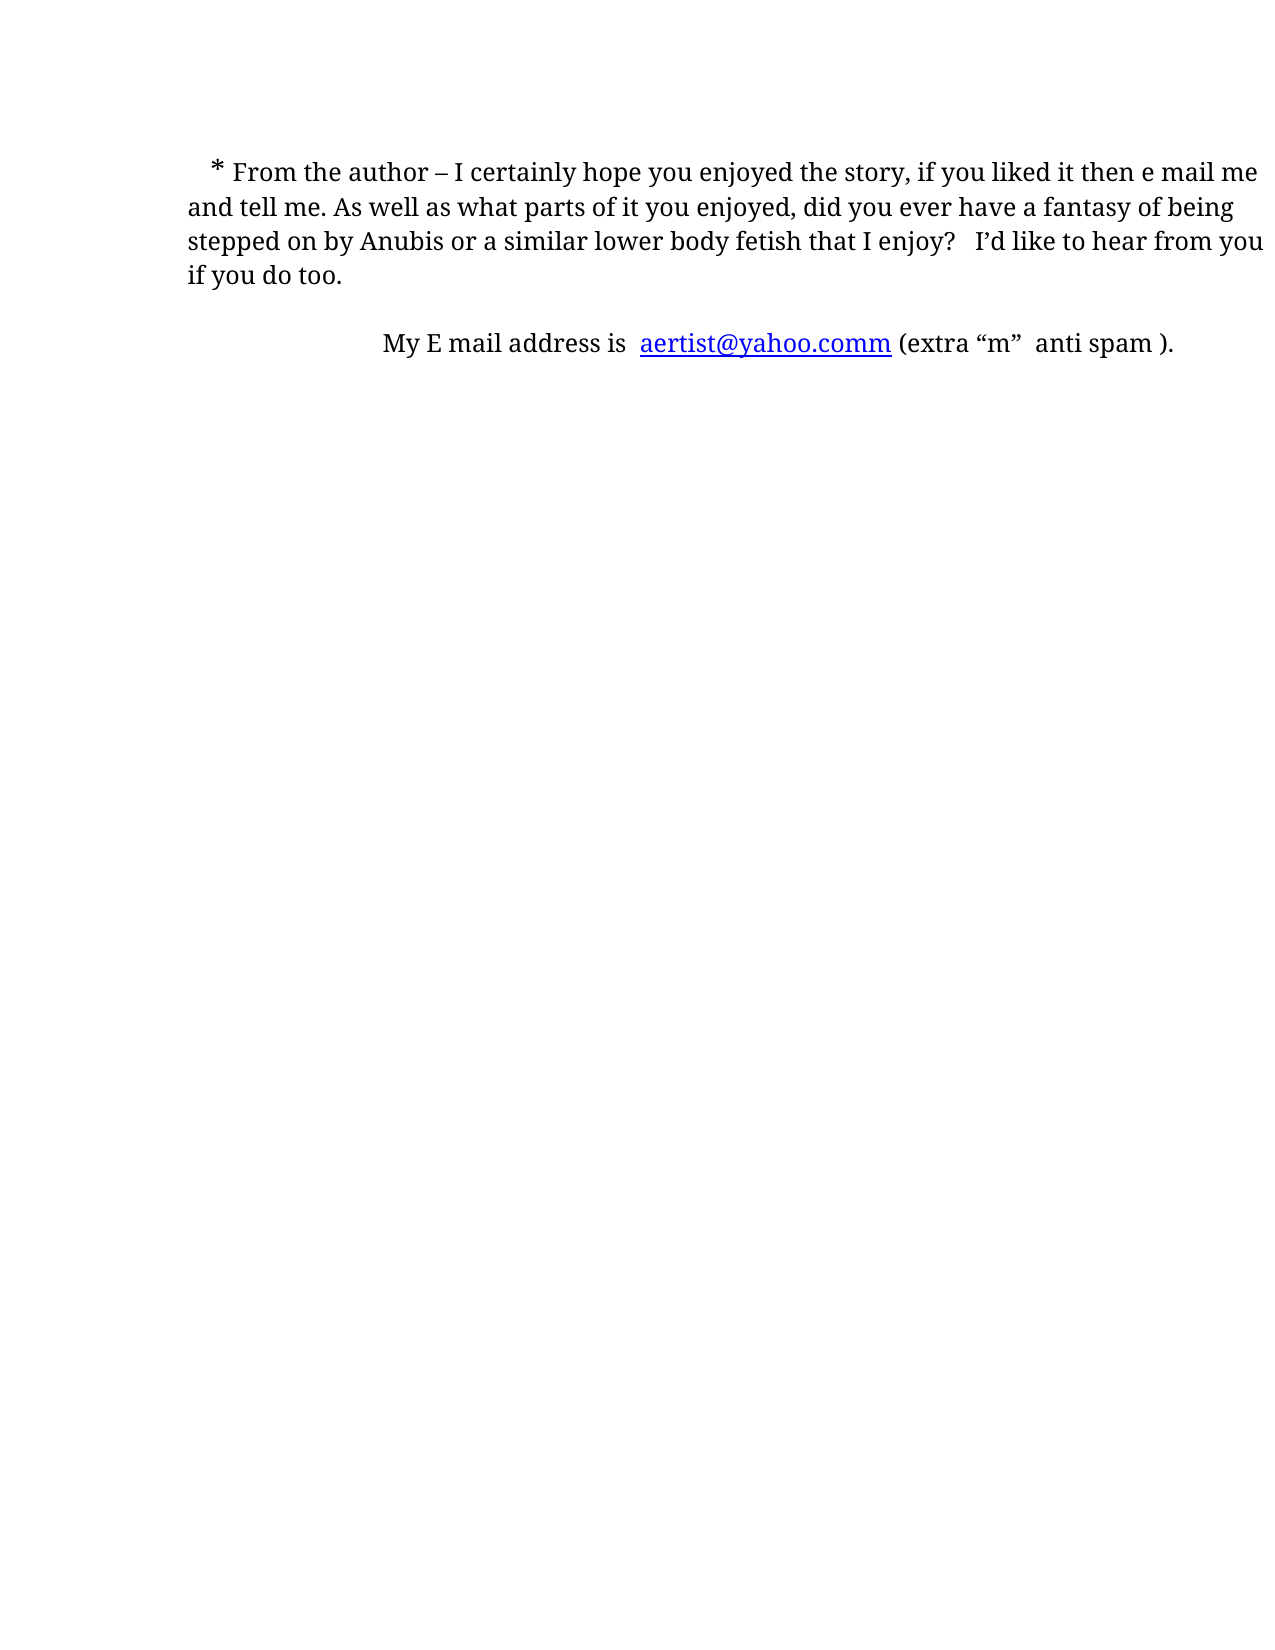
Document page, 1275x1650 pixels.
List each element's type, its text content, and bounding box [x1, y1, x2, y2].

text My E mail address is aertist@yahoo.comm (extra “m” anti spam ). [187, 326, 1275, 360]
text * From the author – I certainly hope you enjoyed the story, if you liked it then e mail me and tell me. As well as what parts of it you enjoyed, did you ever have a fantasy of being stepped on by Anubis or a similar lower body fetish that I enjoy? I’d like to hear from you if you do too. [187, 150, 1275, 292]
